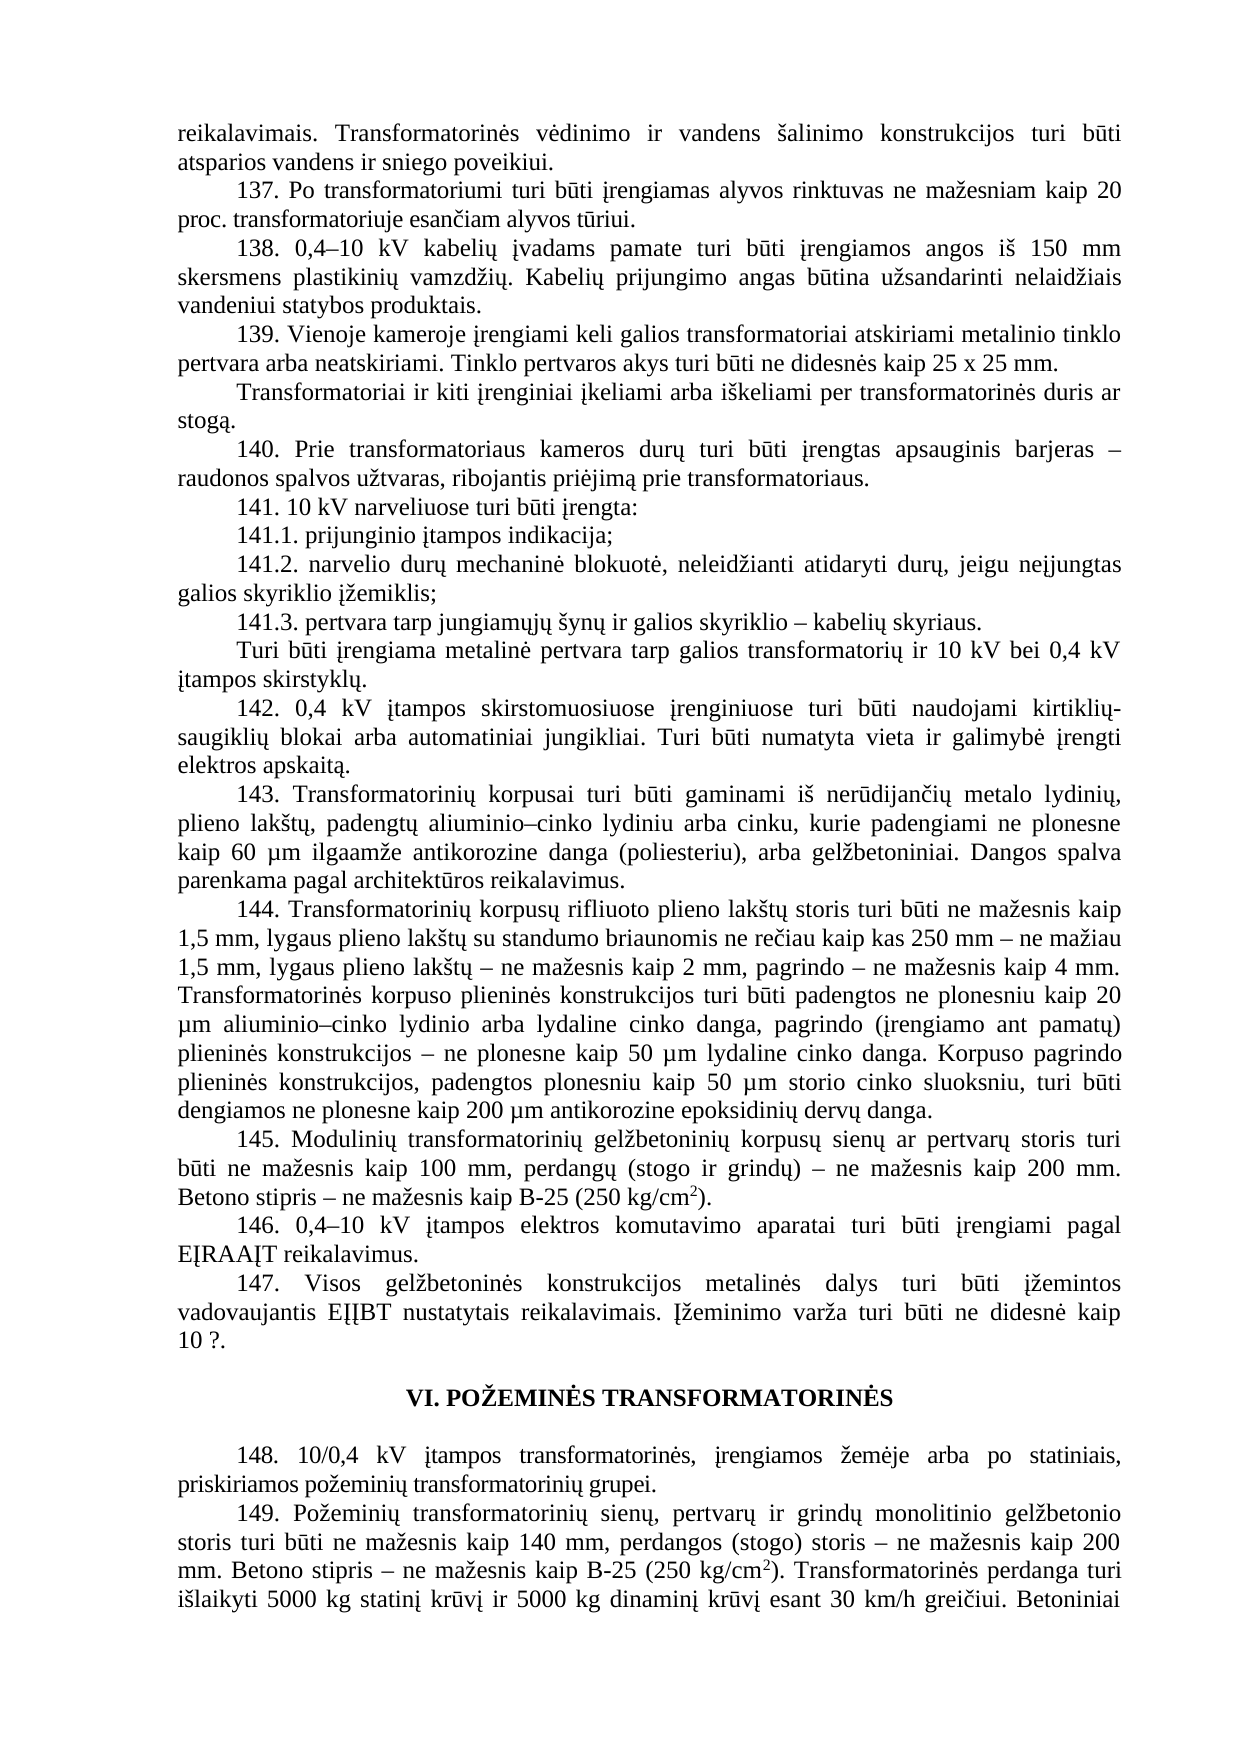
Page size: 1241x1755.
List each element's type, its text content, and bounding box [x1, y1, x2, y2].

text 147. Visos gelžbetoninės konstrukcijos metalinės dalys turi būti įžemintos vadovaujantis EĮĮBT nustatytais reikalavimais. Įžeminimo varža turi būti ne didesnė kaip 10 ?Om. [177, 1268, 1122, 1354]
text 138. 0,4–10 kV kabelių įvadams pamate turi būti įrengiamos angos iš 150 mm skersmens plastikinių vamzdžių. Kabelių prijungimo angas būtina užsandarinti nelaidžiais vandeniui statybos produktais. [177, 233, 1122, 319]
text 139. Vienoje kameroje įrengiami keli galios transformatoriai atskiriami metalinio tinklo pertvara arba neatskiriami. Tinklo pertvaros akys turi būti ne didesnės kaip 25 x 25 mm. [177, 319, 1122, 377]
text Turi būti įrengiama metalinė pertvara tarp galios transformatorių ir 10 kV bei 0,4 kV įtampos skirstyklų. [177, 636, 1122, 693]
text VI. POŽEMINĖS TRANSFORMATORINĖS [177, 1383, 1122, 1412]
text reikalavimais. Transformatorinės vėdinimo ir vandens šalinimo konstrukcijos turi būti atsparios vandens ir sniego poveikiui. [177, 118, 1122, 176]
text 141.3. pertvara tarp jungiamųjų šynų ir galios skyriklio – kabelių skyriaus. [177, 607, 1122, 636]
text 142. 0,4 kV įtampos skirstomuosiuose įrenginiuose turi būti naudojami kirtiklių-saugiklių blokai arba automatiniai jungikliai. Turi būti numatyta vieta ir galimybė įrengti elektros apskaitą. [177, 693, 1122, 779]
text Transformatoriai ir kiti įrenginiai įkeliami arba iškeliami per transformatorinės duris ar stogą. [177, 377, 1122, 434]
text 137. Po transformatoriumi turi būti įrengiamas alyvos rinktuvas ne mažesniam kaip 20 proc. transformatoriuje esančiam alyvos tūriui. [177, 176, 1122, 233]
text 141.1. prijunginio įtampos indikacija; [177, 521, 1122, 549]
text 141. 10 kV narveliuose turi būti įrengta: [177, 492, 1122, 521]
text 149. Požeminių transformatorinių sienų, pertvarų ir grindų monolitinio gelžbetonio storis turi būti ne mažesnis kaip 140 mm, perdangos (stogo) storis – ne mažesnis kaip 200 mm. Betono stipris – ne mažesnis kaip B-25 (250 kg/cm2). Transformatorinės perdanga turi išlaikyti 5000 kg statinį krūvį ir 5000 kg dinaminį krūvį esant 30 km/h greičiui. Betoniniai [177, 1498, 1122, 1613]
text 148. 10/0,4 kV įtampos transformatorinės, įrengiamos žemėje arba po statiniais, priskiriamos požeminių transformatorinių grupei. [177, 1441, 1122, 1498]
text 143. Transformatorinių korpusai turi būti gaminami iš nerūdijančių metalo lydinių, plieno lakštų, padengtų aliuminio–cinko lydiniu arba cinku, kurie padengiami ne plonesne kaip 60 µmium ilgaamže antikorozine danga (poliesteriu), arba gelžbetoniniai. Dangos spalva parenkama pagal architektūros reikalavimus. [177, 779, 1122, 894]
text 146. 0,4–10 kV įtampos elektros komutavimo aparatai turi būti įrengiami pagal EĮRAAĮT reikalavimus. [177, 1211, 1122, 1268]
text 140. Prie transformatoriaus kameros durų turi būti įrengtas apsauginis barjeras – raudonos spalvos užtvaras, ribojantis priėjimą prie transformatoriaus. [177, 434, 1122, 492]
text 144. Transformatorinių korpusų rifliuoto plieno lakštų storis turi būti ne mažesnis kaip 1,5 mm, lygaus plieno lakštų su standumo briaunomis ne rečiau kaip kas 250 mm – ne mažiau 1,5 mm, lygaus plieno lakštų – ne mažesnis kaip 2 mm, pagrindo – ne mažesnis kaip 4 mm. Transformatorinės korpuso plieninės konstrukcijos turi būti padengtos ne plonesniu kaip 20 µmium aliuminio–cinko lydinio arba lydaline cinko danga, pagrindo (įrengiamo ant pamatų) plieninės konstrukcijos – ne plonesne kaip 50 µmium lydaline cinko danga. Korpuso pagrindo plieninės konstrukcijos, padengtos plonesniu kaip 50 µmium storio cinko sluoksniu, turi būti dengiamos ne plonesne kaip 200 µmium antikorozine epoksidinių dervų danga. [177, 894, 1122, 1124]
text 145. Modulinių transformatorinių gelžbetoninių korpusų sienų ar pertvarų storis turi būti ne mažesnis kaip 100 mm, perdangų (stogo ir grindų) – ne mažesnis kaip 200 mm. Betono stipris – ne mažesnis kaip B-25 (250 kg/cm2). [177, 1124, 1122, 1211]
text 141.2. narvelio durų mechaninė blokuotė, neleidžianti atidaryti durų, jeigu neįjungtas galios skyriklio įžemiklis; [177, 549, 1122, 607]
